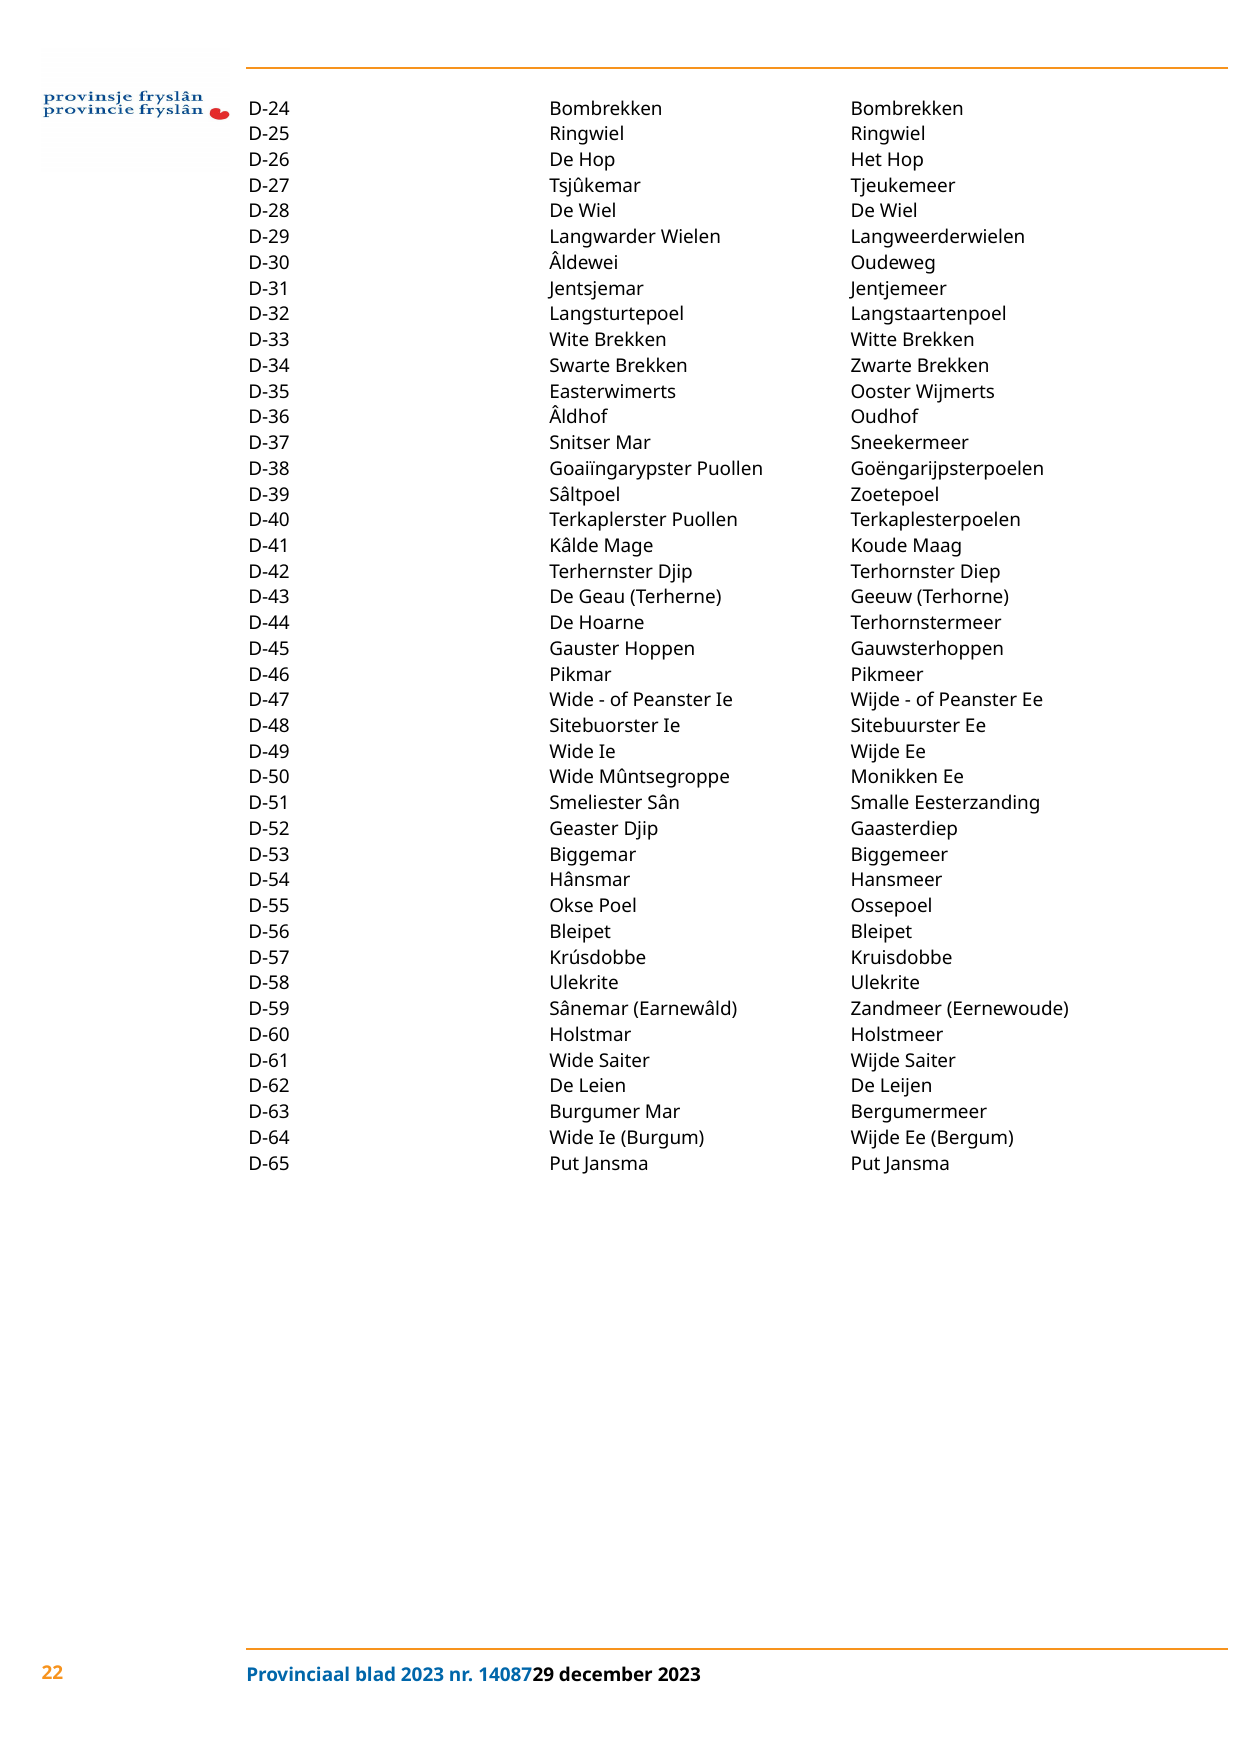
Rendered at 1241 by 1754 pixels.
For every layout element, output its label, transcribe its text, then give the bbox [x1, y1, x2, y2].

table_cell Terhornster Diep [850, 558, 1152, 584]
table_cell D-52 [248, 815, 549, 841]
table_cell Wide - of Peanster Ie [549, 687, 850, 712]
table_cell Pikmeer [850, 661, 1152, 687]
table_cell D-37 [248, 429, 549, 455]
table_cell Ooster Wijmerts [850, 378, 1152, 403]
table_cell D-32 [248, 301, 549, 326]
table_cell Hânsmar [549, 867, 850, 892]
table_cell Bombrekken [549, 95, 850, 121]
table_cell Put Jansma [549, 1150, 850, 1175]
table_cell Wite Brekken [549, 326, 850, 352]
table_cell D-58 [248, 970, 549, 995]
table_cell Okse Poel [549, 893, 850, 918]
table_cell Sânemar (Earnewâld) [549, 995, 850, 1021]
table_cell Put Jansma [850, 1150, 1152, 1175]
table_cell Sitebuurster Ee [850, 712, 1152, 738]
table_cell Terkaplerster Puollen [549, 506, 850, 532]
table_cell D-55 [248, 893, 549, 918]
table_cell Langstaartenpoel [850, 301, 1152, 326]
table_cell Easterwimerts [549, 378, 850, 403]
table_cell Smalle Eesterzanding [850, 790, 1152, 815]
table_cell Bleipet [549, 918, 850, 944]
table_cell D-45 [248, 635, 549, 661]
table_cell D-30 [248, 249, 549, 275]
table_cell De Hop [549, 146, 850, 172]
table_cell Geeuw (Terhorne) [850, 584, 1152, 609]
table_cell D-43 [248, 584, 549, 609]
table_cell D-61 [248, 1047, 549, 1072]
table_cell Zwarte Brekken [850, 352, 1152, 378]
table_cell De Geau (Terherne) [549, 584, 850, 609]
table_cell D-54 [248, 867, 549, 892]
table_cell Bergumermeer [850, 1098, 1152, 1124]
table_cell Oudhof [850, 404, 1152, 429]
table_cell D-39 [248, 481, 549, 506]
table_cell D-57 [248, 944, 549, 969]
table_cell Zoetepoel [850, 481, 1152, 506]
table_cell Jentsjemar [549, 275, 850, 301]
table_cell D-41 [248, 532, 549, 558]
table_cell D-42 [248, 558, 549, 584]
table_cell Gaasterdiep [850, 815, 1152, 841]
table_cell Wide Mûntsegroppe [549, 764, 850, 789]
table_cell D-46 [248, 661, 549, 687]
table_cell D-25 [248, 121, 549, 146]
table_cell Âldewei [549, 249, 850, 275]
table_cell D-49 [248, 738, 549, 764]
table_cell Goaiïngarypster Puollen [549, 455, 850, 481]
table_cell De Wiel [549, 198, 850, 223]
table_cell Krúsdobbe [549, 944, 850, 969]
table_cell De Leien [549, 1073, 850, 1098]
table_cell Terhernster Djip [549, 558, 850, 584]
table_cell Smeliester Sân [549, 790, 850, 815]
table_cell De Leijen [850, 1073, 1152, 1098]
table_cell Holstmeer [850, 1021, 1152, 1047]
table_cell Langsturtepoel [549, 301, 850, 326]
table_cell Wijde Ee (Bergum) [850, 1124, 1152, 1150]
table_cell D-50 [248, 764, 549, 789]
table_cell D-51 [248, 790, 549, 815]
table_cell Kâlde Mage [549, 532, 850, 558]
table_cell D-38 [248, 455, 549, 481]
table_cell D-44 [248, 609, 549, 635]
table_cell D-47 [248, 687, 549, 712]
table_cell Wide Ie [549, 738, 850, 764]
table_cell D-26 [248, 146, 549, 172]
table_cell Holstmar [549, 1021, 850, 1047]
table_cell D-48 [248, 712, 549, 738]
table_cell Geaster Djip [549, 815, 850, 841]
table_cell Ringwiel [549, 121, 850, 146]
table_cell D-28 [248, 198, 549, 223]
table_cell Goëngarijpsterpoelen [850, 455, 1152, 481]
table_cell Langwarder Wielen [549, 224, 850, 249]
table_cell D-31 [248, 275, 549, 301]
table_cell D-40 [248, 506, 549, 532]
table_cell Ringwiel [850, 121, 1152, 146]
table_cell Burgumer Mar [549, 1098, 850, 1124]
table_cell Biggemar [549, 841, 850, 867]
table_cell Biggemeer [850, 841, 1152, 867]
picture [41, 47, 231, 172]
table_cell Wide Ie (Burgum) [549, 1124, 850, 1150]
table_cell Jentjemeer [850, 275, 1152, 301]
table_cell De Wiel [850, 198, 1152, 223]
table_cell Langweerderwielen [850, 224, 1152, 249]
table_cell D-53 [248, 841, 549, 867]
table_cell D-65 [248, 1150, 549, 1175]
table_cell Oudeweg [850, 249, 1152, 275]
table_cell D-36 [248, 404, 549, 429]
table_cell D-29 [248, 224, 549, 249]
table_cell D-64 [248, 1124, 549, 1150]
table_cell D-24 [248, 95, 549, 121]
table_cell Sâltpoel [549, 481, 850, 506]
table_cell Âldhof [549, 404, 850, 429]
table_cell D-33 [248, 326, 549, 352]
table_cell D-35 [248, 378, 549, 403]
table_cell Tjeukemeer [850, 172, 1152, 198]
table_cell Wide Saiter [549, 1047, 850, 1072]
table_cell D-62 [248, 1073, 549, 1098]
table_cell Pikmar [549, 661, 850, 687]
table_cell D-59 [248, 995, 549, 1021]
table_cell Snitser Mar [549, 429, 850, 455]
table_cell D-60 [248, 1021, 549, 1047]
table_cell Sneekermeer [850, 429, 1152, 455]
table_cell D-63 [248, 1098, 549, 1124]
table_cell Terkaplesterpoelen [850, 506, 1152, 532]
table_cell Bombrekken [850, 95, 1152, 121]
table_cell Wijde Ee [850, 738, 1152, 764]
table_cell Hansmeer [850, 867, 1152, 892]
table_cell Witte Brekken [850, 326, 1152, 352]
table_cell Monikken Ee [850, 764, 1152, 789]
table_cell Bleipet [850, 918, 1152, 944]
table_cell Koude Maag [850, 532, 1152, 558]
table_cell Gauster Hoppen [549, 635, 850, 661]
table_cell Tsjûkemar [549, 172, 850, 198]
table_cell Kruisdobbe [850, 944, 1152, 969]
table_cell Wijde - of Peanster Ee [850, 687, 1152, 712]
table_cell D-27 [248, 172, 549, 198]
table_cell Gauwsterhoppen [850, 635, 1152, 661]
table_cell Swarte Brekken [549, 352, 850, 378]
table_cell Ulekrite [850, 970, 1152, 995]
table_cell D-34 [248, 352, 549, 378]
table_cell Wijde Saiter [850, 1047, 1152, 1072]
table_cell De Hoarne [549, 609, 850, 635]
table_cell Zandmeer (Eernewoude) [850, 995, 1152, 1021]
table_cell Ossepoel [850, 893, 1152, 918]
table_cell Ulekrite [549, 970, 850, 995]
table_cell Het Hop [850, 146, 1152, 172]
table_cell Sitebuorster Ie [549, 712, 850, 738]
table_cell D-56 [248, 918, 549, 944]
table_cell Terhornstermeer [850, 609, 1152, 635]
